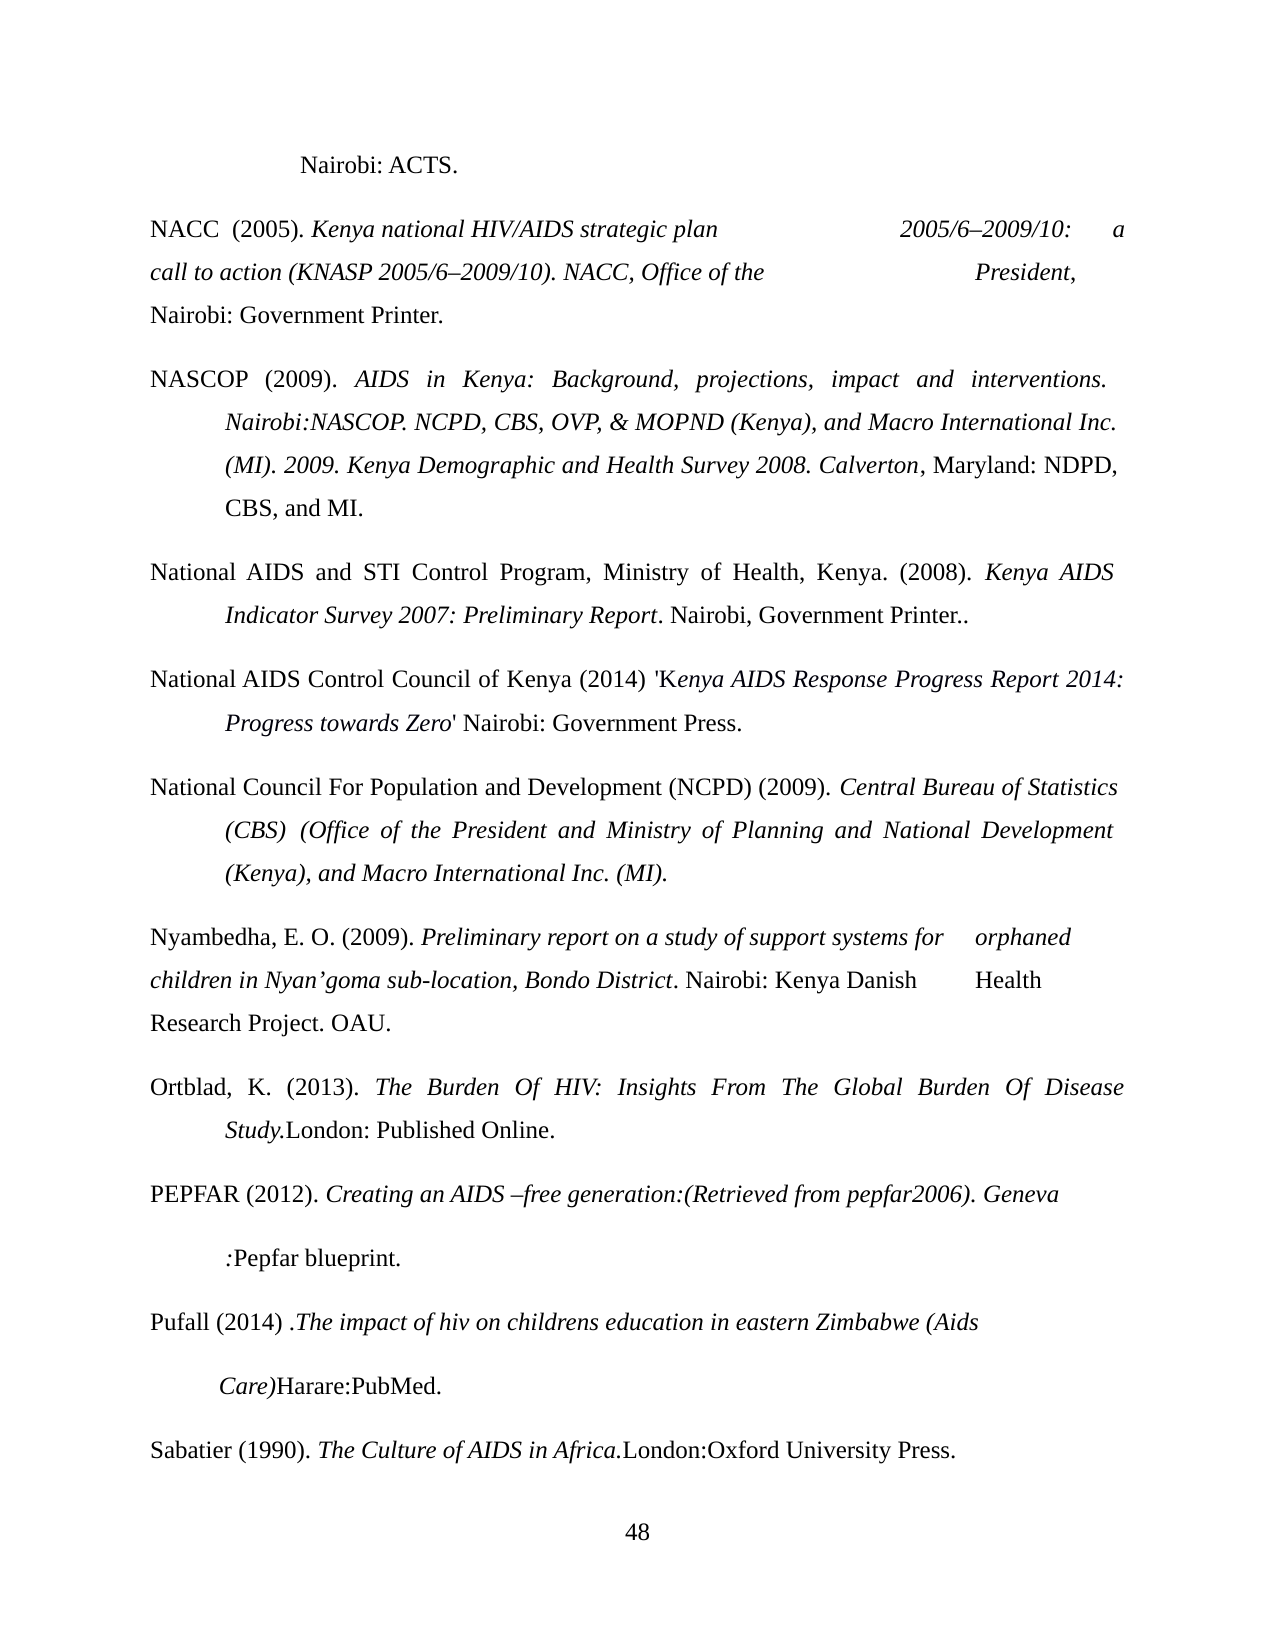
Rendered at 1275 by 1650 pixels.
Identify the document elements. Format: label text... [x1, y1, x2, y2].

text NACC (2005). Kenya national HIV/AIDS strategic plan 2005/6–2009/10: a call to action (KNASP 2005/6–2009/10). NACC, Office of the President, Nairobi: Government Printer. [150, 214, 1125, 329]
text Nairobi: ACTS. [225, 150, 1125, 179]
text Pufall (2014) .The impact of hiv on childrens education in eastern Zimbabwe (Aids [150, 1307, 1125, 1336]
text Care)Harare:PubMed. [150, 1371, 1125, 1400]
text National Council For Population and Development (NCPD) (2009). Central Bureau of Statistics (CBS) (Office of the President and Ministry of Planning and National Development (Kenya), and Macro International Inc. (MI). [150, 772, 1125, 887]
text Ortblad, K. (2013). The Burden Of HIV: Insights From The Global Burden Of Disease Study.London: Published Online. [150, 1072, 1125, 1144]
text :Pepfar blueprint. [150, 1243, 1125, 1272]
text Nyambedha, E. O. (2009). Preliminary report on a study of support systems for orphaned children in Nyan’goma sub-location, Bondo District. Nairobi: Kenya Danish Health Research Project. OAU. [150, 922, 1125, 1037]
text National AIDS and STI Control Program, Ministry of Health, Kenya. (2008). Kenya AIDS Indicator Survey 2007: Preliminary Report. Nairobi, Government Printer.. [150, 557, 1125, 629]
text Sabatier (1990). The Culture of AIDS in Africa.London:Oxford University Press. [150, 1435, 1125, 1464]
text PEPFAR (2012). Creating an AIDS –free generation:(Retrieved from pepfar2006). Geneva [150, 1179, 1125, 1208]
text NASCOP (2009). AIDS in Kenya: Background, projections, impact and interventions. Nairobi:NASCOP. NCPD, CBS, OVP, & MOPND (Kenya), and Macro International Inc. (MI). 2009. Kenya Demographic and Health Survey 2008. Calverton, Maryland: NDPD, CBS, and MI. [150, 364, 1125, 522]
text National AIDS Control Council of Kenya (2014) 'Kenya AIDS Response Progress Report 2014: Progress towards Zero' Nairobi: Government Press. [150, 664, 1125, 736]
